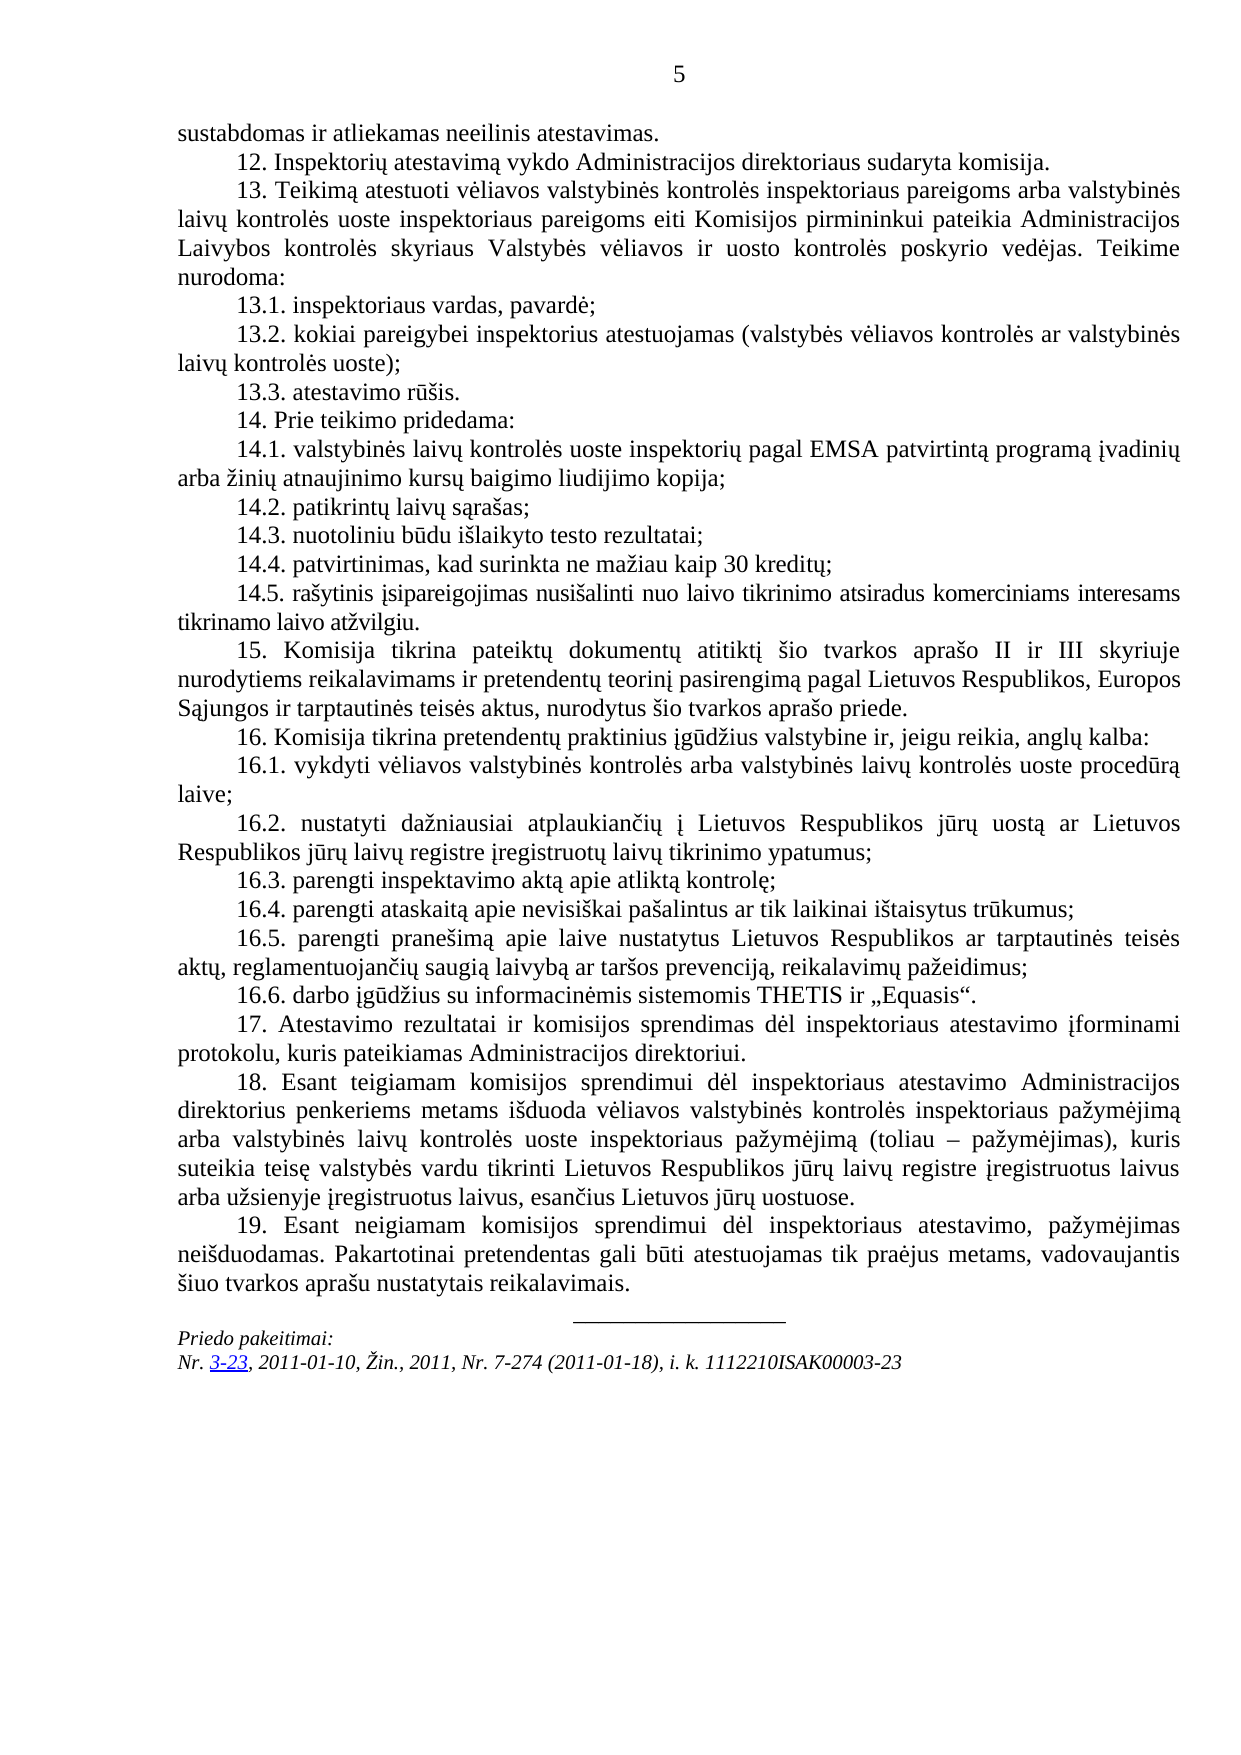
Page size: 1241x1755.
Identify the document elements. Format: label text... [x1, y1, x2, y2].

text 12. Inspektorių atestavimą vykdo Administracijos direktoriaus sudaryta komisija. [177, 147, 1181, 176]
text 14.5. rašytinis įsipareigojimas nusišalinti nuo laivo tikrinimo atsiradus komerciniams interesams tikrinamo laivo atžvilgiu. [177, 578, 1181, 636]
text 13.3. atestavimo rūšis. [177, 377, 1181, 406]
text 16.4. parengti ataskaitą apie nevisiškai pašalintus ar tik laikinai ištaisytus trūkumus; [177, 894, 1181, 923]
text 14.2. patikrintų laivų sąrašas; [177, 492, 1181, 521]
text 16.2. nustatyti dažniausiai atplaukiančių į Lietuvos Respublikos jūrų uostą ar Lietuvos Respublikos jūrų laivų registre įregistruotų laivų tikrinimo ypatumus; [177, 808, 1181, 866]
text 14.3. nuotoliniu būdu išlaikyto testo rezultatai; [177, 521, 1181, 549]
text 14.4. patvirtinimas, kad surinkta ne mažiau kaip 30 kreditų; [177, 549, 1181, 578]
text 16.3. parengti inspektavimo aktą apie atliktą kontrolę; [177, 866, 1181, 894]
text Priedo pakeitimai: [177, 1326, 1181, 1350]
text 19. Esant neigiamam komisijos sprendimui dėl inspektoriaus atestavimo, pažymėjimas neišduodamas. Pakartotinai pretendentas gali būti atestuojamas tik praėjus metams, vadovaujantis šiuo tvarkos aprašu nustatytais reikalavimais. [177, 1211, 1181, 1297]
text 16.1. vykdyti vėliavos valstybinės kontrolės arba valstybinės laivų kontrolės uoste procedūrą laive; [177, 751, 1181, 808]
text 16. Komisija tikrina pretendentų praktinius įgūdžius valstybine ir, jeigu reikia, anglų kalba: [177, 722, 1181, 751]
text 17. Atestavimo rezultatai ir komisijos sprendimas dėl inspektoriaus atestavimo įforminami protokolu, kuris pateikiamas Administracijos direktoriui. [177, 1009, 1181, 1067]
text 14.1. valstybinės laivų kontrolės uoste inspektorių pagal EMSA patvirtintą programą įvadinių arba žinių atnaujinimo kursų baigimo liudijimo kopija; [177, 434, 1181, 492]
text _________________ [177, 1297, 1181, 1326]
text 15. Komisija tikrina pateiktų dokumentų atitiktį šio tvarkos aprašo II ir III skyriuje nurodytiems reikalavimams ir pretendentų teorinį pasirengimą pagal Lietuvos Respublikos, Europos Sąjungos ir tarptautinės teisės aktus, nurodytus šio tvarkos aprašo priede. [177, 636, 1181, 722]
text Nr. 3-23, 2011-01-10, Žin., 2011, Nr. 7-274 (2011-01-18), i. k. 1112210ISAK00003-23 [177, 1350, 1181, 1374]
text 13.1. inspektoriaus vardas, pavardė; [177, 291, 1181, 319]
text 16.6. darbo įgūdžius su informacinėmis sistemomis THETIS ir „Equasis“. [177, 981, 1181, 1009]
text 13. Teikimą atestuoti vėliavos valstybinės kontrolės inspektoriaus pareigoms arba valstybinės laivų kontrolės uoste inspektoriaus pareigoms eiti Komisijos pirmininkui pateikia Administracijos Laivybos kontrolės skyriaus Valstybės vėliavos ir uosto kontrolės poskyrio vedėjas. Teikime nurodoma: [177, 176, 1181, 291]
text 14. Prie teikimo pridedama: [177, 406, 1181, 434]
text 18. Esant teigiamam komisijos sprendimui dėl inspektoriaus atestavimo Administracijos direktorius penkeriems metams išduoda vėliavos valstybinės kontrolės inspektoriaus pažymėjimą arba valstybinės laivų kontrolės uoste inspektoriaus pažymėjimą (toliau – pažymėjimas), kuris suteikia teisę valstybės vardu tikrinti Lietuvos Respublikos jūrų laivų registre įregistruotus laivus arba užsienyje įregistruotus laivus, esančius Lietuvos jūrų uostuose. [177, 1067, 1181, 1211]
text 13.2. kokiai pareigybei inspektorius atestuojamas (valstybės vėliavos kontrolės ar valstybinės laivų kontrolės uoste); [177, 319, 1181, 377]
text sustabdomas ir atliekamas neeilinis atestavimas. [177, 118, 1181, 147]
text 16.5. parengti pranešimą apie laive nustatytus Lietuvos Respublikos ar tarptautinės teisės aktų, reglamentuojančių saugią laivybą ar taršos prevenciją, reikalavimų pažeidimus; [177, 923, 1181, 981]
